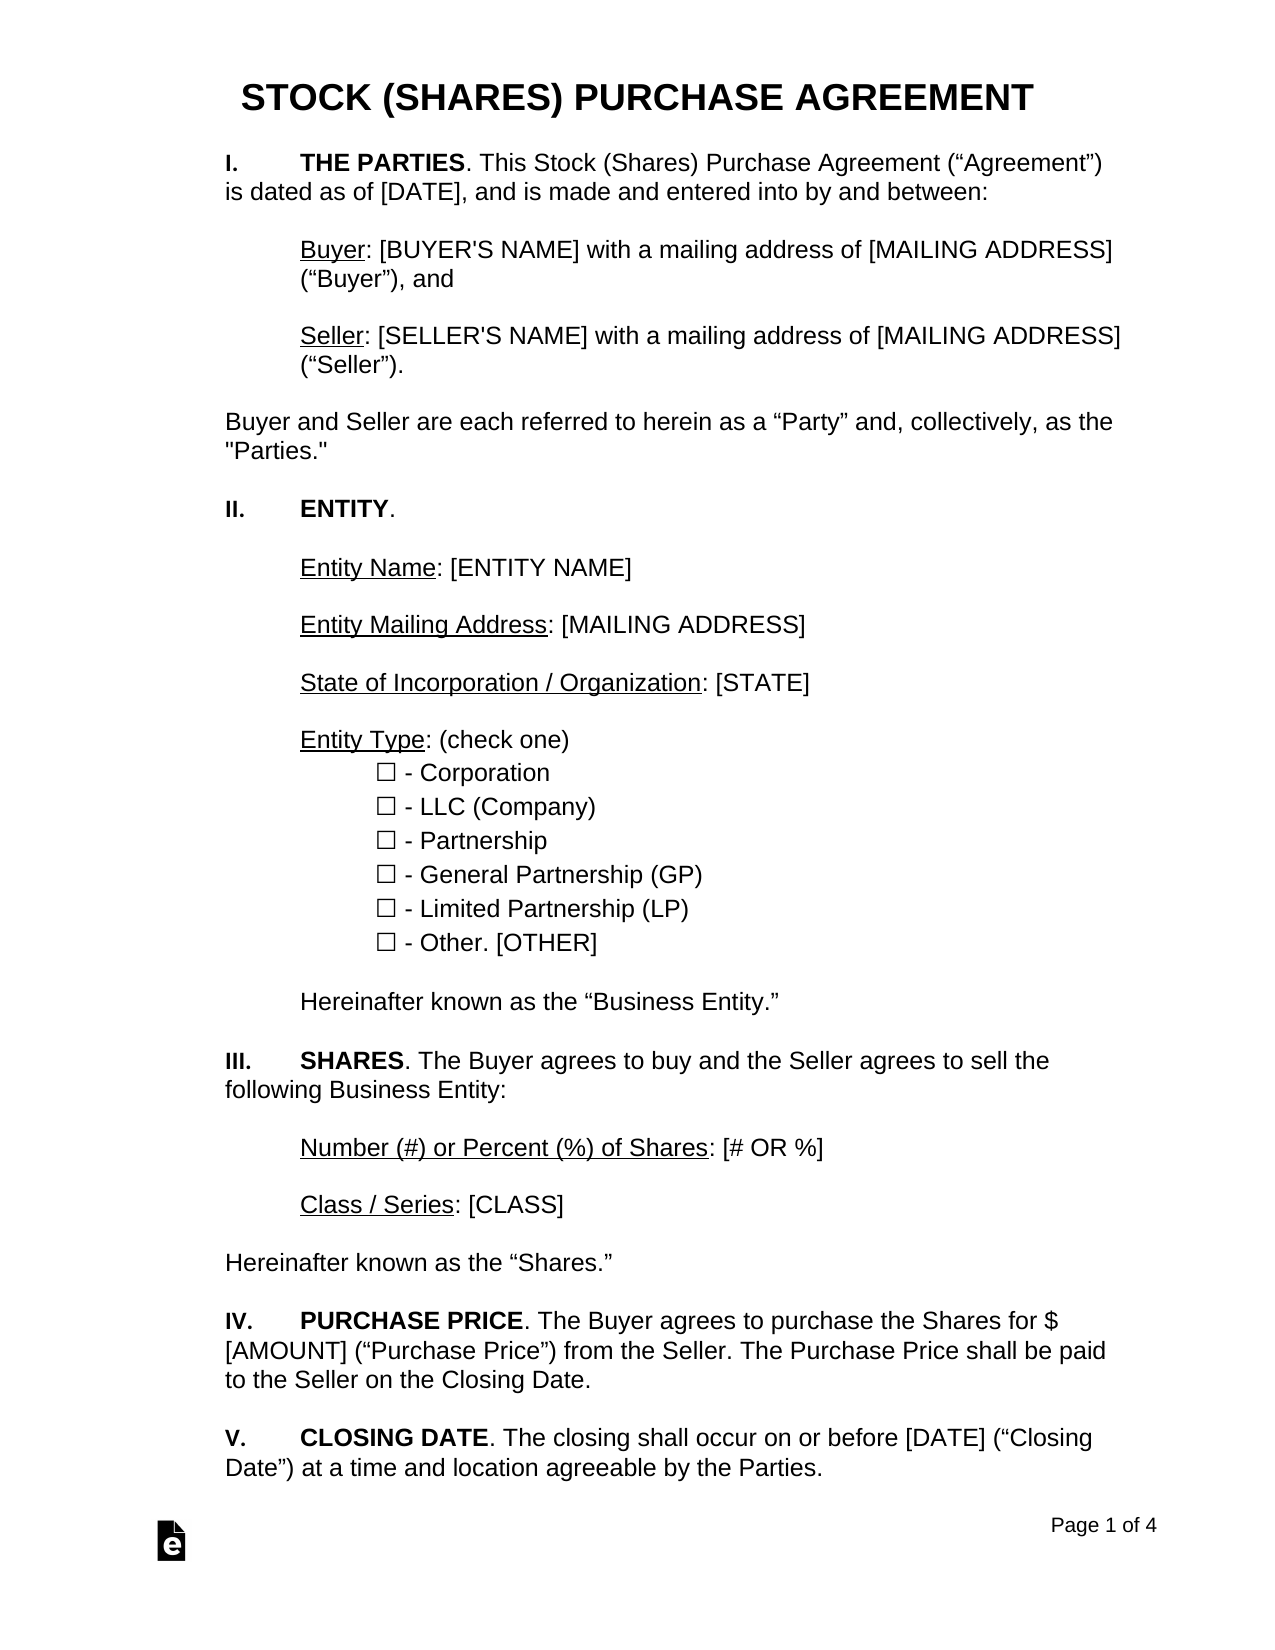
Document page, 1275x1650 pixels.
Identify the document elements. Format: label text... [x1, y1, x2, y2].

text ☐ - General Partnership (GP) [375, 856, 1125, 890]
text Buyer: [BUYER'S NAME] with a mailing address of [MAILING ADDRESS] (“Buyer”), and [300, 235, 1125, 292]
text Number (#) or Percent (%) of Shares: [# OR %] [300, 1133, 1125, 1162]
text Hereinafter known as the “Business Entity.” [300, 987, 1125, 1016]
text ☐ - LLC (Company) [375, 788, 1125, 822]
text Buyer and Seller are each referred to herein as a “Party” and, collectively, as the "Parties." [225, 407, 1125, 465]
text ☐ - Limited Partnership (LP) [375, 890, 1125, 924]
text Entity Type: (check one) [300, 725, 1125, 754]
list ENTITY. [225, 494, 1125, 524]
text Entity Name: [ENTITY NAME] [300, 553, 1125, 582]
text STOCK (SHARES) PURCHASE AGREEMENT [150, 75, 1125, 118]
text ☐ - Other. [OTHER] [375, 924, 1125, 958]
text Class / Series: [CLASS] [300, 1190, 1125, 1219]
list THE PARTIES. This Stock (Shares) Purchase Agreement (“Agreement”) is dated as of [DATE], and is made and entered into by and between: [225, 147, 1125, 206]
text ☐ - Partnership [375, 822, 1125, 856]
list SHARES. The Buyer agrees to buy and the Seller agrees to sell the following Business Entity: [225, 1045, 1125, 1104]
text Hereinafter known as the “Shares.” [225, 1248, 1125, 1277]
list PURCHASE PRICE. The Buyer agrees to purchase the Shares for $[AMOUNT] (“Purchase Price”) from the Seller. The Purchase Price shall be paid to the Seller on the Closing Date. [225, 1305, 1125, 1393]
text ☐ - Corporation [375, 754, 1125, 788]
text Entity Mailing Address: [MAILING ADDRESS] [300, 610, 1125, 639]
list CLOSING DATE. The closing shall occur on or before [DATE] (“Closing Date”) at a time and location agreeable by the Parties. [225, 1422, 1125, 1481]
text Seller: [SELLER'S NAME] with a mailing address of [MAILING ADDRESS] (“Seller”). [300, 321, 1125, 379]
text State of Incorporation / Organization: [STATE] [300, 668, 1125, 697]
